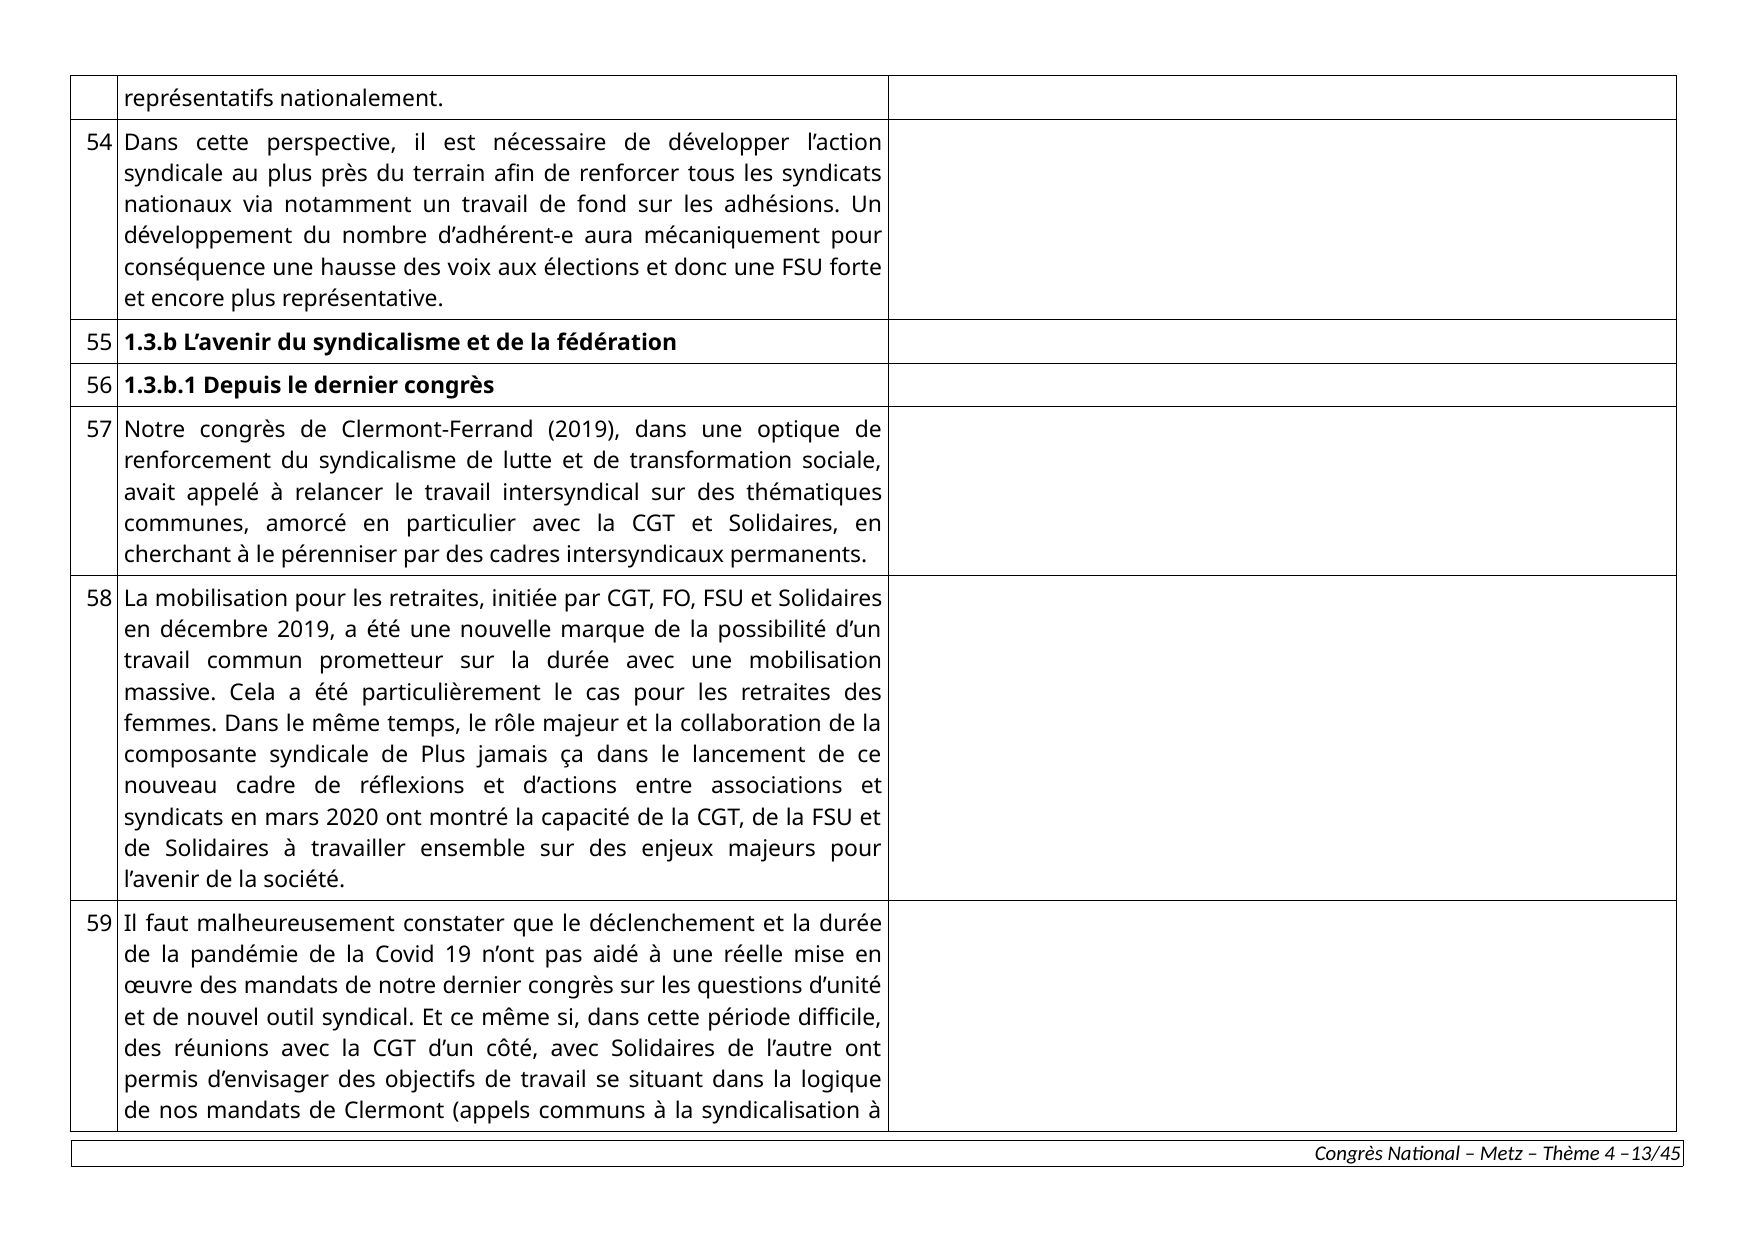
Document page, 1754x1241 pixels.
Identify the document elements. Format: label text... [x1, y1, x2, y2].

table_cell 54 [71, 120, 117, 319]
table_cell [889, 364, 1676, 406]
table_cell 56 [71, 364, 117, 406]
table_cell [889, 120, 1676, 319]
table_cell 58 [71, 576, 117, 900]
table_cell [889, 76, 1676, 119]
table_cell 59 [71, 901, 117, 1131]
table_cell Notre congrès de Clermont-Ferrand (2019), dans une optique de renforcement du syndicalisme de lutte et de transformation sociale, avait appelé à relancer le travail intersyndical sur des thématiques communes, amorcé en particulier avec la CGT et Solidaires, en cherchant à le pérenniser par des cadres intersyndicaux permanents. [118, 407, 888, 575]
table_cell 57 [71, 407, 117, 575]
table_cell [889, 320, 1676, 362]
table_cell La mobilisation pour les retraites, initiée par CGT, FO, FSU et Solidaires en décembre 2019, a été une nouvelle marque de la possibilité d’un travail commun prometteur sur la durée avec une mobilisation massive. Cela a été particulièrement le cas pour les retraites des femmes. Dans le même temps, le rôle majeur et la collaboration de la composante syndicale de Plus jamais ça dans le lancement de ce nouveau cadre de réflexions et d’actions entre associations et syndicats en mars 2020 ont montré la capacité de la CGT, de la FSU et de Solidaires à travailler ensemble sur des enjeux majeurs pour l’avenir de la société. [118, 576, 888, 900]
table_cell 1.3.b.1 Depuis le dernier congrès [118, 364, 888, 406]
table_cell représentatifs nationalement. [118, 76, 888, 119]
table_cell 55 [71, 320, 117, 362]
table_cell Il faut malheureusement constater que le déclenchement et la durée de la pandémie de la Covid 19 n’ont pas aidé à une réelle mise en œuvre des mandats de notre dernier congrès sur les questions d’unité et de nouvel outil syndical. Et ce même si, dans cette période difficile, des réunions avec la CGT d’un côté, avec Solidaires de l’autre ont permis d’envisager des objectifs de travail se situant dans la logique de nos mandats de Clermont (appels communs à la syndicalisation à [118, 901, 888, 1131]
table_cell [889, 407, 1676, 575]
table_cell Dans cette perspective, il est nécessaire de développer l’action syndicale au plus près du terrain afin de renforcer tous les syndicats nationaux via notamment un travail de fond sur les adhésions. Un développement du nombre d’adhérent-e aura mécaniquement pour conséquence une hausse des voix aux élections et donc une FSU forte et encore plus représentative. [118, 120, 888, 319]
table_cell [71, 76, 117, 119]
table_cell [889, 901, 1676, 1131]
table_cell 1.3.b L’avenir du syndicalisme et de la fédération [118, 320, 888, 362]
table_cell [889, 576, 1676, 900]
